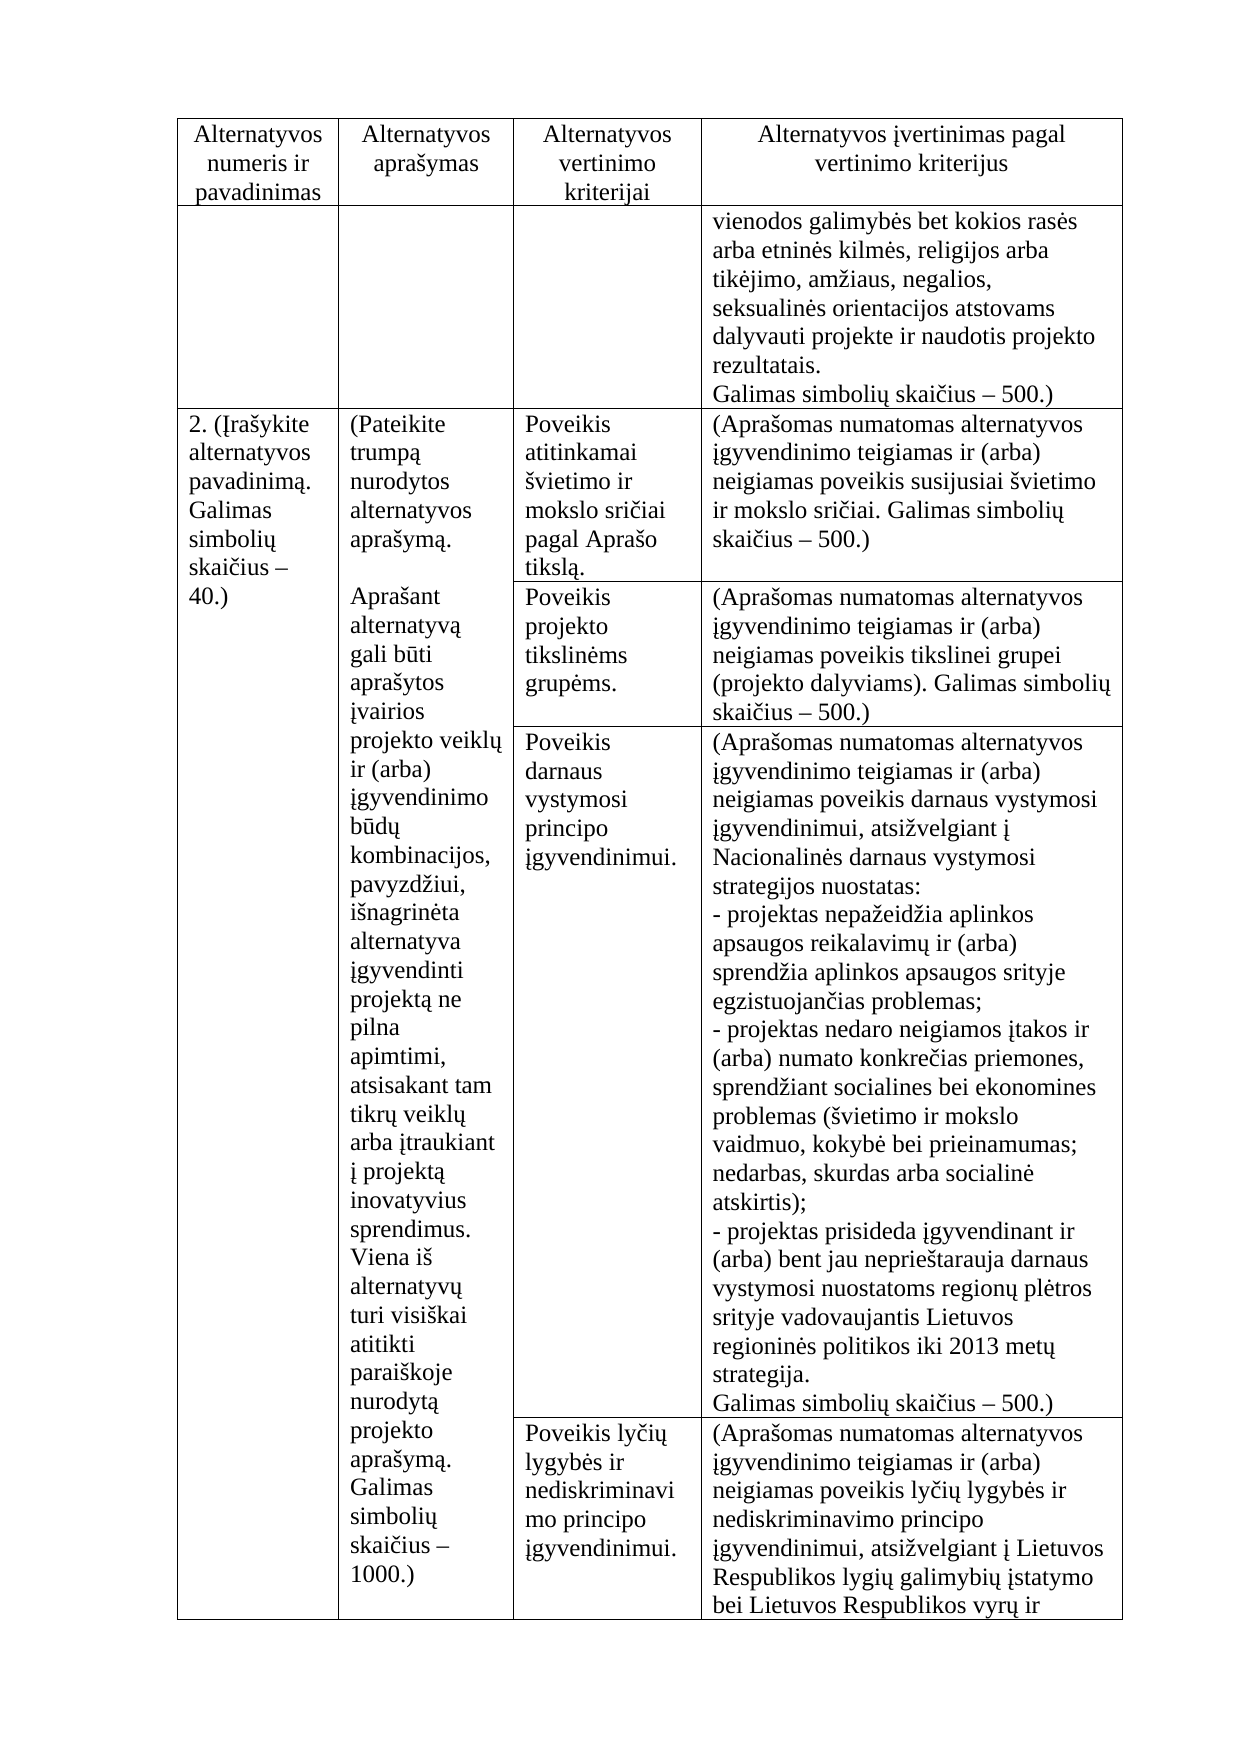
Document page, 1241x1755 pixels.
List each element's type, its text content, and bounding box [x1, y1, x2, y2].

table_header Alternatyvos vertinimo kriterijai [514, 119, 701, 205]
table_cell (Aprašomas numatomas alternatyvos įgyvendinimo teigiamas ir (arba) neigiamas poveikis lyčių lygybės ir nediskriminavimo principo įgyvendinimui, atsižvelgiant į Lietuvos Respublikos lygių galimybių įstatymo bei Lietuvos Respublikos vyrų ir [702, 1418, 1122, 1619]
table_cell Poveikis lyčių lygybės ir nediskriminavimo principo įgyvendinimui. [514, 1418, 701, 1619]
table_cell Poveikis atitinkamai švietimo ir mokslo sričiai pagal Aprašo tikslą. [514, 409, 701, 581]
table_cell Poveikis darnaus vystymosi principo įgyvendinimui. [514, 727, 701, 1417]
table_header Alternatyvos numeris ir pavadinimas [178, 119, 338, 205]
table_cell (Pateikite trumpą nurodytos alternatyvos aprašymą. Aprašant alternatyvą gali būti aprašytos įvairios projekto veiklų ir (arba) įgyvendinimo būdų kombinacijos, pavyzdžiui, išnagrinėta alternatyva įgyvendinti projektą ne pilna apimtimi, atsisakant tam tikrų veiklų arba įtraukiant į projektą inovatyvius sprendimus. Viena iš alternatyvų turi visiškai atitikti paraiškoje nurodytą projekto aprašymą. Galimas simbolių skaičius – 1000.) [339, 409, 513, 1619]
table_header Alternatyvos įvertinimas pagal vertinimo kriterijus [702, 119, 1122, 205]
table_cell 2. (Įrašykite alternatyvos pavadinimą. Galimas simbolių skaičius – 40.) [178, 409, 338, 1619]
table_cell (Aprašomas numatomas alternatyvos įgyvendinimo teigiamas ir (arba) neigiamas poveikis tikslinei grupei (projekto dalyviams). Galimas simbolių skaičius – 500.) [702, 582, 1122, 726]
table_cell (Aprašomas numatomas alternatyvos įgyvendinimo teigiamas ir (arba) neigiamas poveikis darnaus vystymosi įgyvendinimui, atsižvelgiant į Nacionalinės darnaus vystymosi strategijos nuostatas: - projektas nepažeidžia aplinkos apsaugos reikalavimų ir (arba) sprendžia aplinkos apsaugos srityje egzistuojančias problemas; - projektas nedaro neigiamos įtakos ir (arba) numato konkrečias priemones, sprendžiant socialines bei ekonomines problemas (švietimo ir mokslo vaidmuo, kokybė bei prieinamumas; nedarbas, skurdas arba socialinė atskirtis); - projektas prisideda įgyvendinant ir (arba) bent jau neprieštarauja darnaus vystymosi nuostatoms regionų plėtros srityje vadovaujantis Lietuvos regioninės politikos iki 2013 metų strategija. Galimas simbolių skaičius – 500.) [702, 727, 1122, 1417]
table_cell [339, 206, 513, 408]
table_cell [178, 206, 338, 408]
table_cell vienodos galimybės bet kokios rasės arba etninės kilmės, religijos arba tikėjimo, amžiaus, negalios, seksualinės orientacijos atstovams dalyvauti projekte ir naudotis projekto rezultatais. Galimas simbolių skaičius – 500.) [702, 206, 1122, 408]
table_cell Poveikis projekto tikslinėms grupėms. [514, 582, 701, 726]
table_header Alternatyvos aprašymas [339, 119, 513, 205]
table_cell (Aprašomas numatomas alternatyvos įgyvendinimo teigiamas ir (arba) neigiamas poveikis susijusiai švietimo ir mokslo sričiai. Galimas simbolių skaičius – 500.) [702, 409, 1122, 581]
table_cell [514, 206, 701, 408]
